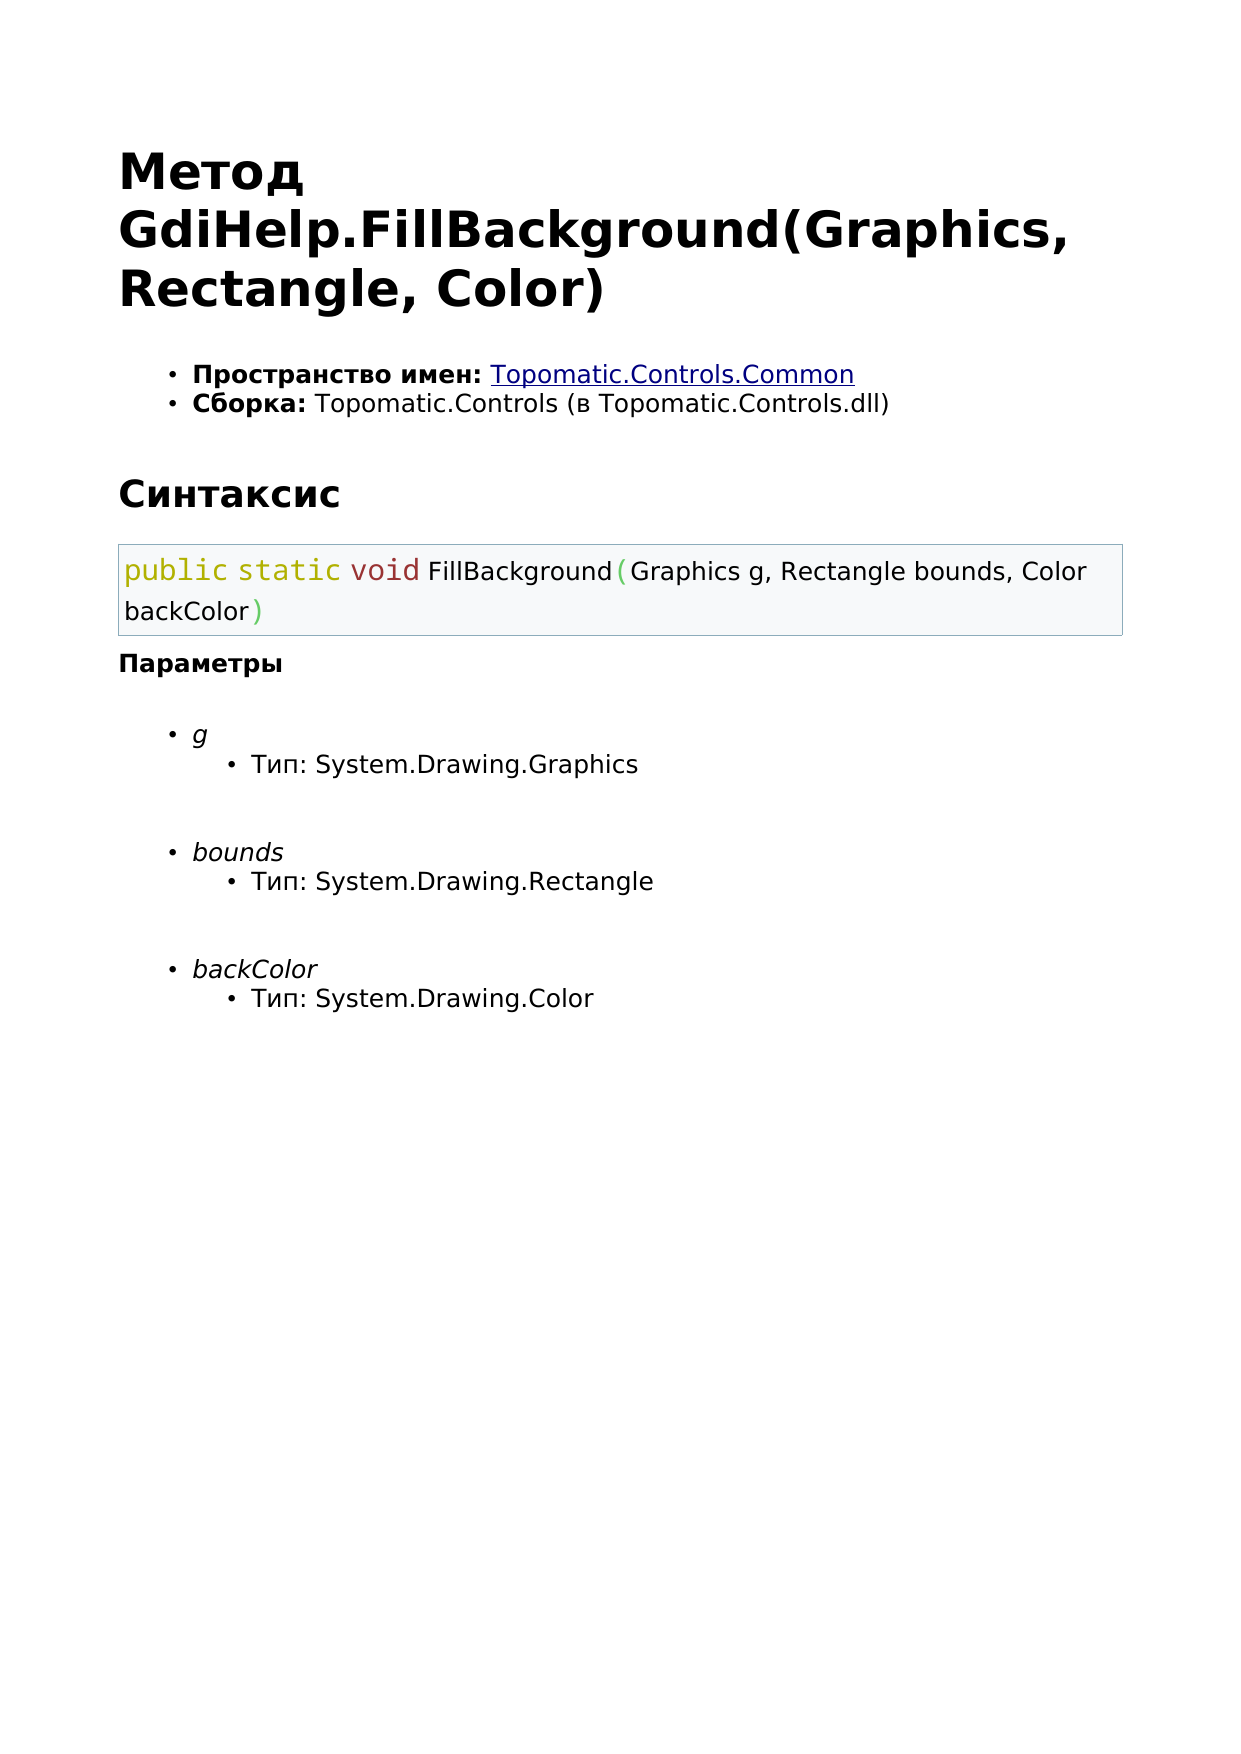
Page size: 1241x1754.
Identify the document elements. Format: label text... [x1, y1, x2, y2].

list Тип: System.Drawing.Rectangle [236, 867, 1122, 896]
subtitle Синтаксис [118, 473, 1122, 516]
subtitle Метод GdiHelp.FillBackground(Graphics, Rectangle, Color) [118, 143, 1122, 318]
list Тип: System.Drawing.Color [236, 984, 1122, 1014]
list Сборка: Topomatic.Controls (в Topomatic.Controls.dll) [177, 389, 1122, 418]
list bounds [177, 838, 1122, 867]
list backColor [177, 955, 1122, 984]
list Тип: System.Drawing.Graphics [236, 750, 1122, 779]
text Параметры [118, 649, 1122, 679]
list Пространство имен: Topomatic.Controls.Common [177, 360, 1122, 389]
table_header public static void FillBackground(Graphics g, Rectangle bounds, Color backColor) [119, 545, 1122, 635]
list g [177, 721, 1122, 750]
